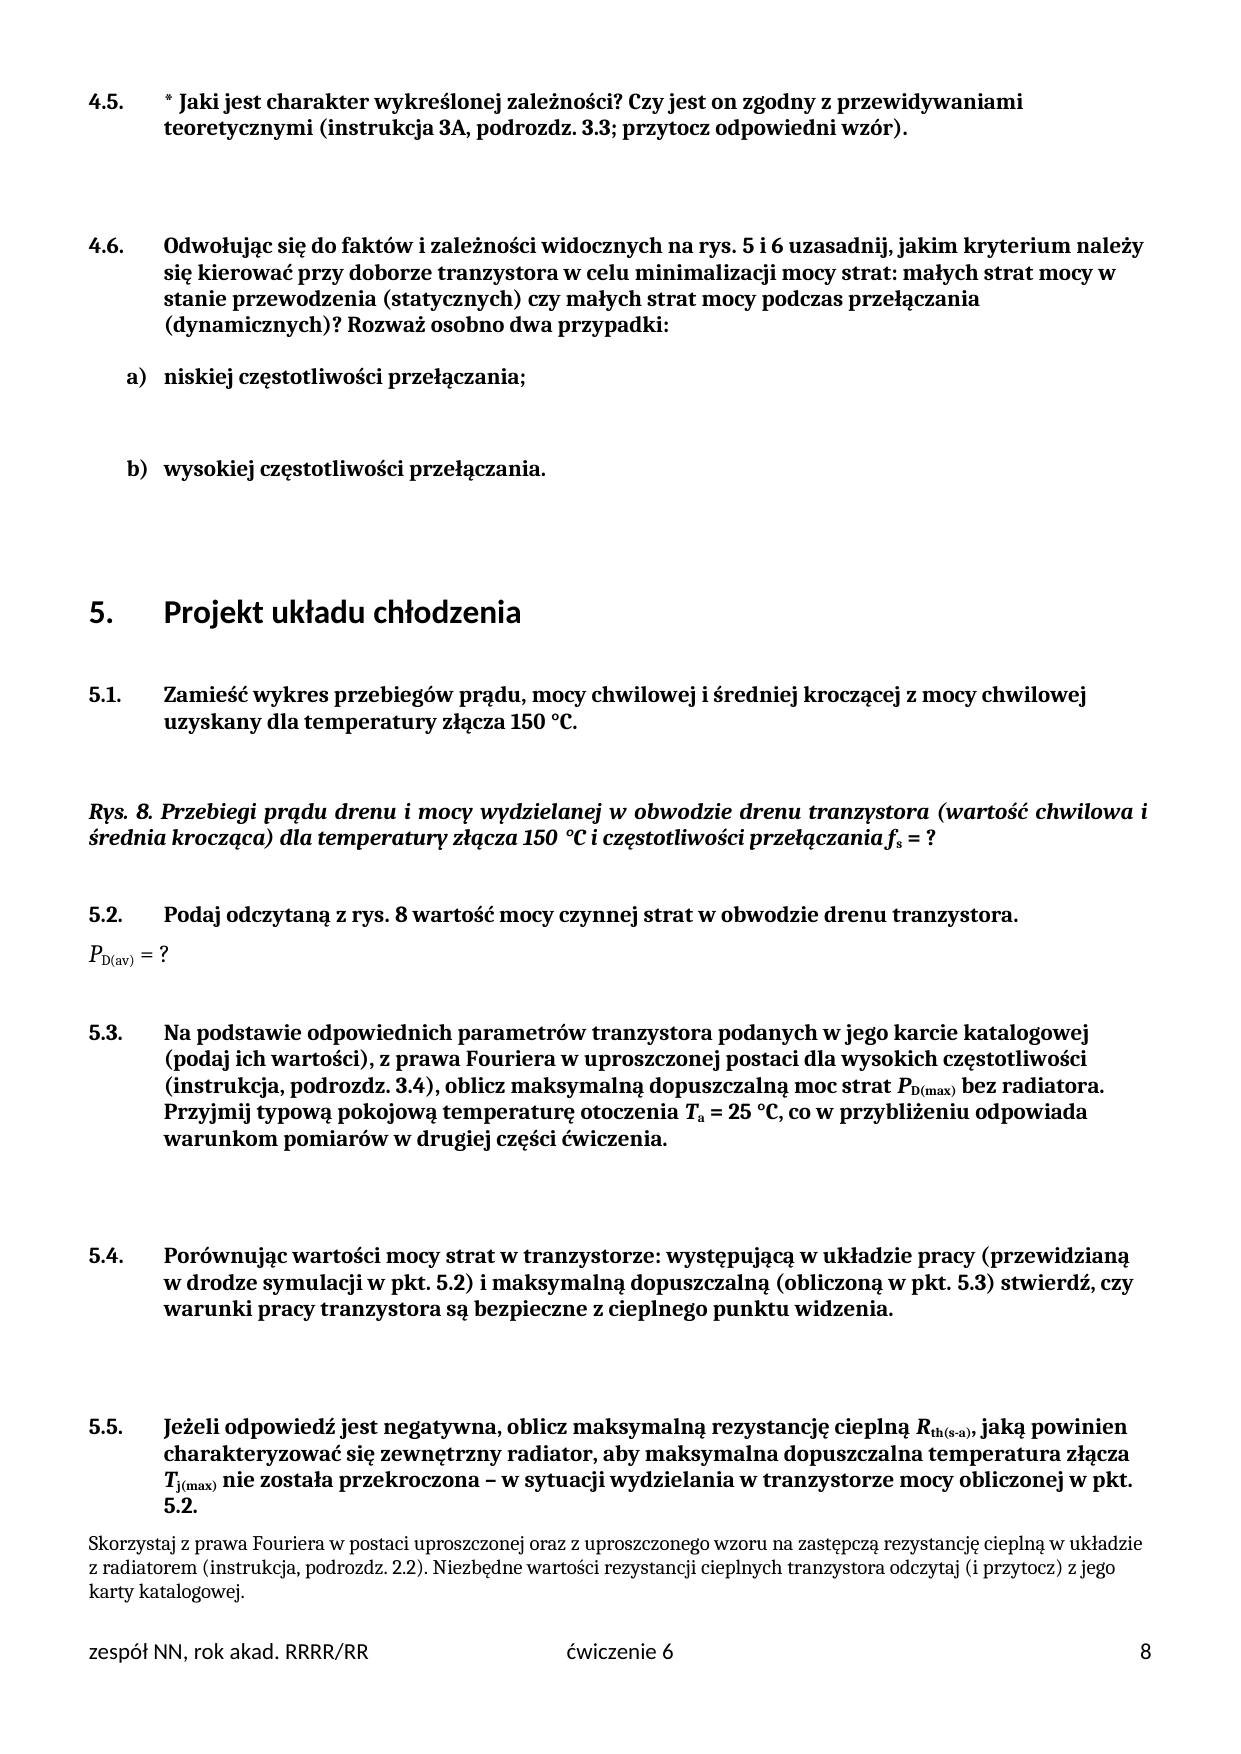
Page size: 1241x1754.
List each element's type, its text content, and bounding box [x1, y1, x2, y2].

subtitle Podaj odczytaną z rys. 8 wartość mocy czynnej strat w obwodzie drenu tranzystora. [88, 902, 1152, 928]
subtitle niskiej częstotliwości przełączania; [126, 363, 1152, 390]
text PD(av) = ? [88, 940, 1152, 969]
subtitle * Jaki jest charakter wykreślonej zależności? Czy jest on zgodny z przewidywaniami teoretycznymi (instrukcja 3A, podrozdz. 3.3; przytocz odpowiedni wzór). [88, 88, 1152, 141]
subtitle Odwołując się do faktów i zależności widocznych na rys. 5 i 6 uzasadnij, jakim kryterium należy się kierować przy doborze tranzystora w celu minimalizacji mocy strat: małych strat mocy w stanie przewodzenia (statycznych) czy małych strat mocy podczas przełączania (dynamicznych)? Rozważ osobno dwa przypadki: [88, 233, 1152, 339]
subtitle Na podstawie odpowiednich parametrów tranzystora podanych w jego karcie katalogowej (podaj ich wartości), z prawa Fouriera w uproszczonej postaci dla wysokich częstotliwości (instrukcja, podrozdz. 3.4), oblicz maksymalną dopuszczalną moc strat PD(max) bez radiatora. Przyjmij typową pokojową temperaturę otoczenia Ta = 25 °C, co w przybliżeniu odpowiada warunkom pomiarów w drugiej części ćwiczenia. [88, 1019, 1152, 1152]
subtitle Jeżeli odpowiedź jest negatywna, oblicz maksymalną rezystancję cieplną Rth(s-a), jaką powinien charakteryzować się zewnętrzny radiator, aby maksymalna dopuszczalna temperatura złącza Tj(max) nie została przekroczona – w sytuacji wydzielania w tranzystorze mocy obliczonej w pkt. 5.2. [88, 1414, 1152, 1519]
subtitle Zamieść wykres przebiegów prądu, mocy chwilowej i średniej kroczącej z mocy chwilowej uzyskany dla temperatury złącza 150 °C. [88, 682, 1152, 735]
subtitle Projekt układu chłodzenia [88, 598, 1152, 632]
subtitle Porównując wartości mocy strat w tranzystorze: występującą w układzie pracy (przewidzianą w drodze symulacji w pkt. 5.2) i maksymalną dopuszczalną (obliczoną w pkt. 5.3) stwierdź, czy warunki pracy tranzystora są bezpieczne z cieplnego punktu widzenia. [88, 1243, 1152, 1322]
text Skorzystaj z prawa Fouriera w postaci uproszczonej oraz z uproszczonego wzoru na zastępczą rezystancję cieplną w układzie z radiatorem (instrukcja, podrozdz. 2.2). Niezbędne wartości rezystancji cieplnych tranzystora odczytaj (i przytocz) z jego karty katalogowej. [88, 1532, 1152, 1604]
subtitle wysokiej częstotliwości przełączania. [126, 456, 1152, 482]
text Rys. 8. Przebiegi prądu drenu i mocy wydzielanej w obwodzie drenu tranzystora (wartość chwilowa i średnia krocząca) dla temperatury złącza 150 °C i częstotliwości przełączania fs = ? [88, 798, 1152, 851]
